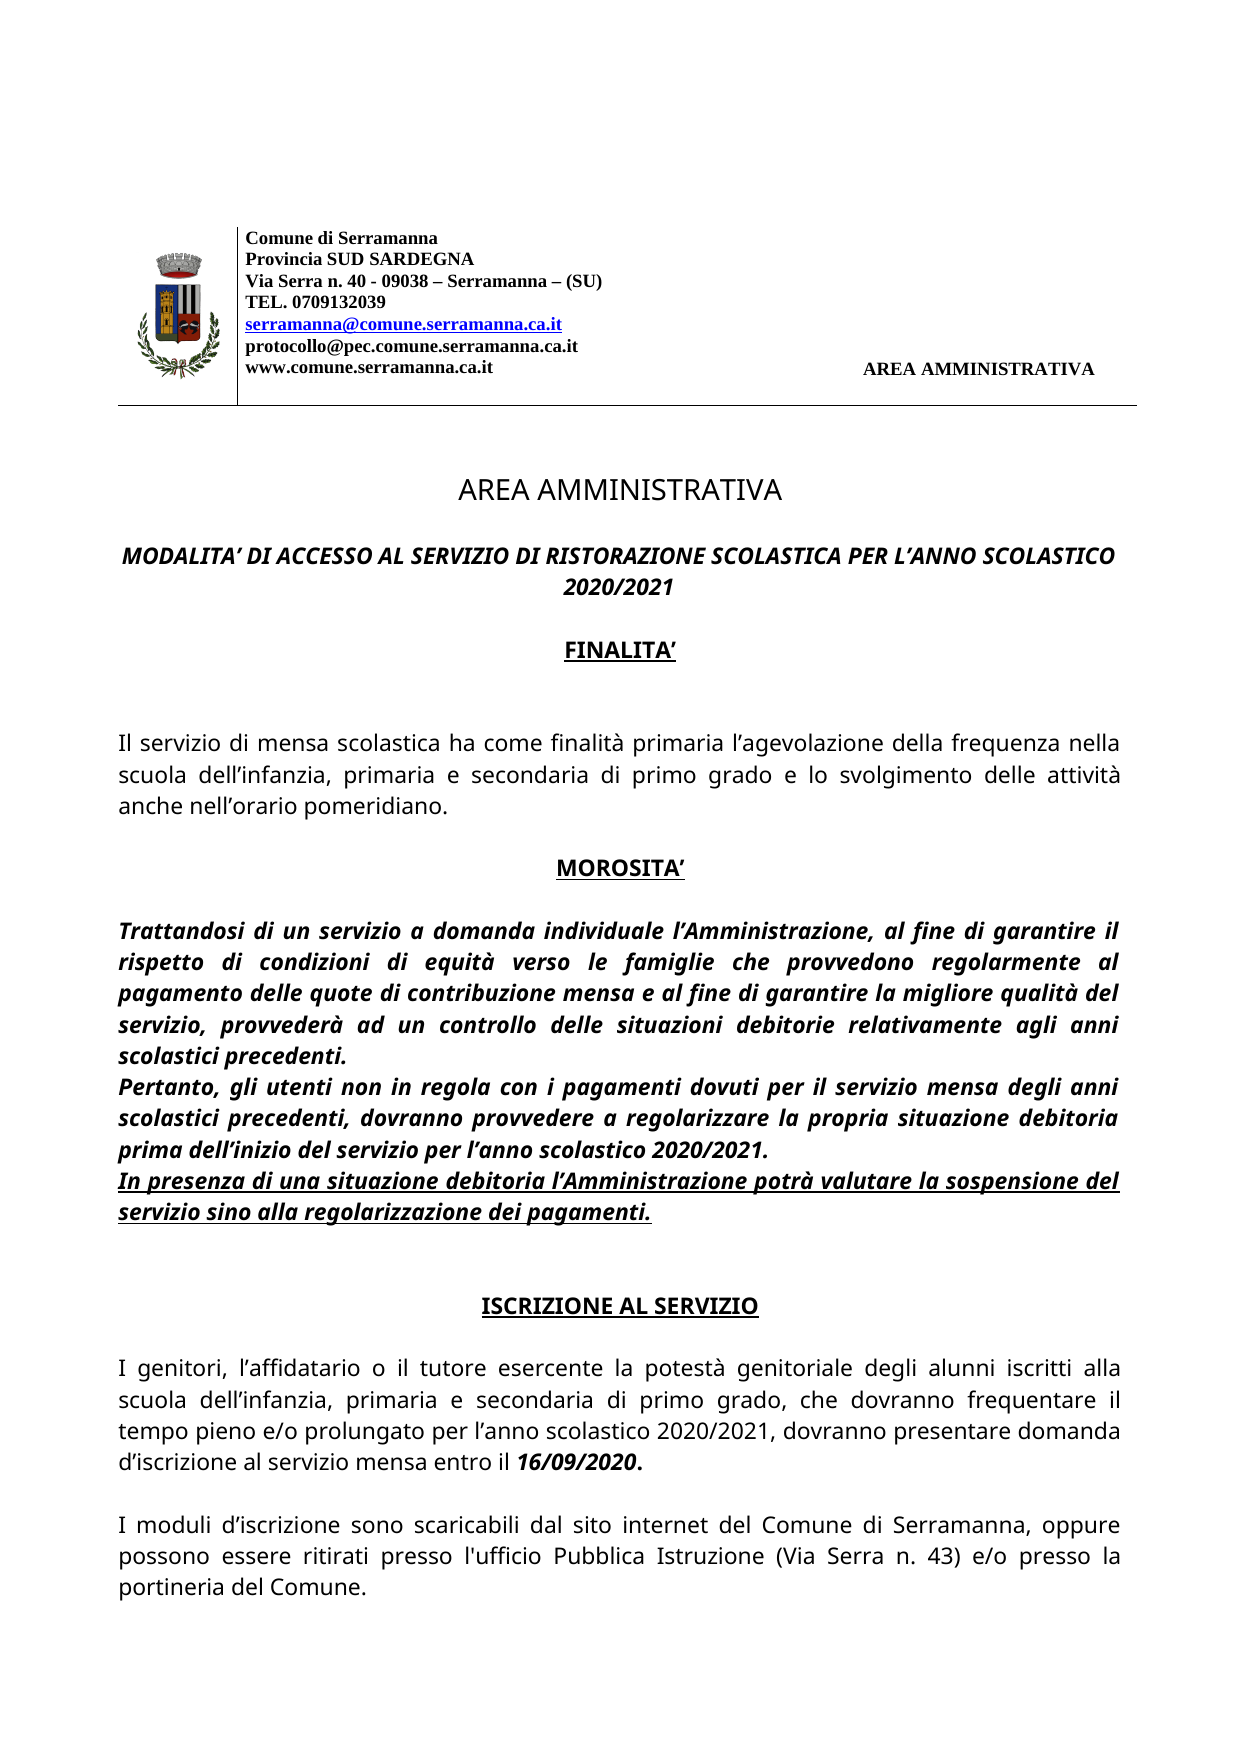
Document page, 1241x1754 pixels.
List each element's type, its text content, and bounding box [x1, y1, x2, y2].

subtitle Il servizio di mensa scolastica ha come finalità primaria l’agevolazione della frequenza nella scuola dell’infanzia, primaria e secondaria di primo grado e lo svolgimento delle attività anche nell’orario pomeridiano. [118, 727, 1122, 821]
picture [136, 252, 220, 380]
table_header AREA AMMINISTRATIVA [620, 227, 1137, 405]
subtitle I genitori, l’affidatario o il tutore esercente la potestà genitoriale degli alunni iscritti alla scuola dell’infanzia, primaria e secondaria di primo grado, che dovranno frequentare il tempo pieno e/o prolungato per l’anno scolastico 2020/2021, dovranno presentare domanda d’iscrizione al servizio mensa entro il 16/09/2020. [118, 1352, 1122, 1477]
subtitle MODALITA’ DI ACCESSO AL SERVIZIO DI RISTORAZIONE SCOLASTICA PER L’ANNO SCOLASTICO 2020/2021 [118, 540, 1122, 602]
table_header Comune di Serramanna Provincia SUD SARDEGNA Via Serra n. 40 - 09038 – Serramanna – (SU) TEL. 0709132039 serramanna@comune.serramanna.ca.it protocollo@pec.comune.serramanna.ca.it www.comune.serramanna.ca.it [238, 227, 620, 405]
subtitle I moduli d’iscrizione sono scaricabili dal sito internet del Comune di Serramanna, oppure possono essere ritirati presso l'ufficio Pubblica Istruzione (Via Serra n. 43) e/o presso la portineria del Comune. [118, 1508, 1122, 1602]
subtitle AREA AMMINISTRATIVA [118, 469, 1122, 508]
subtitle Trattandosi di un servizio a domanda individuale l’Amministrazione, al fine di garantire il rispetto di condizioni di equità verso le famiglie che provvedono regolarmente al pagamento delle quote di contribuzione mensa e al fine di garantire la migliore qualità del servizio, provvederà ad un controllo delle situazioni debitorie relativamente agli anni scolastici precedenti. [118, 915, 1122, 1071]
subtitle FINALITA’ [118, 633, 1122, 665]
table_header [118, 227, 237, 405]
subtitle Pertanto, gli utenti non in regola con i pagamenti dovuti per il servizio mensa degli anni scolastici precedenti, dovranno provvedere a regolarizzare la propria situazione debitoria prima dell’inizio del servizio per l’anno scolastico 2020/2021. [118, 1071, 1122, 1165]
subtitle In presenza di una situazione debitoria l’Amministrazione potrà valutare la sospensione del servizio sino alla regolarizzazione dei pagamenti. [118, 1165, 1122, 1227]
subtitle MOROSITA’ [118, 852, 1122, 883]
subtitle ISCRIZIONE AL SERVIZIO [118, 1290, 1122, 1321]
